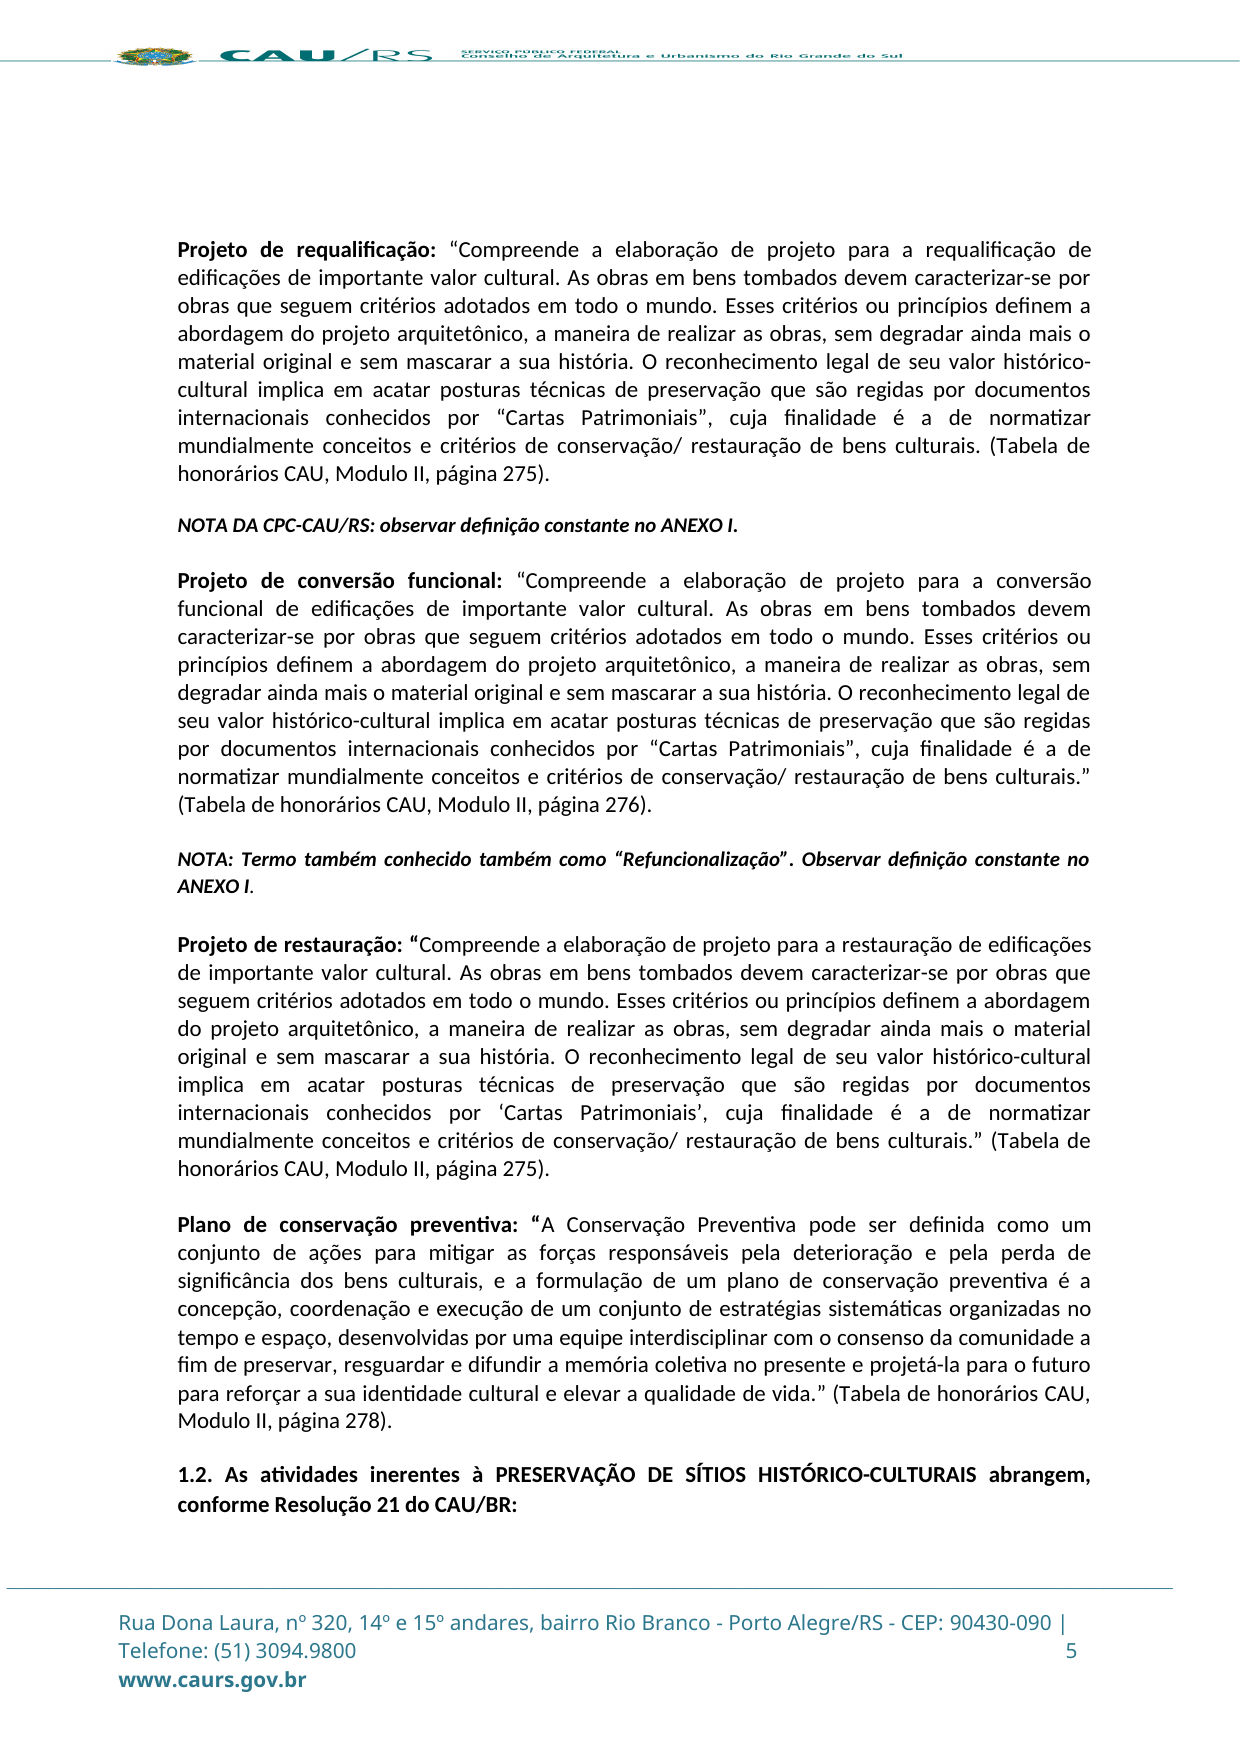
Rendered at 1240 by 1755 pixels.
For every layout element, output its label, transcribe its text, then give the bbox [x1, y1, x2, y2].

text Projeto de conversão funcional: “Compreende a elaboração de projeto para a conversão funcional de edificações de importante valor cultural. As obras em bens tombados devem caracterizar-se por obras que seguem critérios adotados em todo o mundo. Esses critérios ou princípios definem a abordagem do projeto arquitetônico, a maneira de realizar as obras, sem degradar ainda mais o material original e sem mascarar a sua história. O reconhecimento legal de seu valor histórico-cultural implica em acatar posturas técnicas de preservação que são regidas por documentos internacionais conhecidos por “Cartas Patrimoniais”, cuja finalidade é a de normatizar mundialmente conceitos e critérios de conservação/ restauração de bens culturais.” (Tabela de honorários CAU, Modulo II, página 276). [177, 566, 1092, 818]
text NOTA: Termo também conhecido também como “Refuncionalização”. Observar definição constante no ANEXO I. [177, 846, 1092, 899]
text Projeto de restauração: “Compreende a elaboração de projeto para a restauração de edificações de importante valor cultural. As obras em bens tombados devem caracterizar-se por obras que seguem critérios adotados em todo o mundo. Esses critérios ou princípios definem a abordagem do projeto arquitetônico, a maneira de realizar as obras, sem degradar ainda mais o material original e sem mascarar a sua história. O reconhecimento legal de seu valor histórico-cultural implica em acatar posturas técnicas de preservação que são regidas por documentos internacionais conhecidos por ‘Cartas Patrimoniais’, cuja finalidade é a de normatizar mundialmente conceitos e critérios de conservação/ restauração de bens culturais.” (Tabela de honorários CAU, Modulo II, página 275). [177, 930, 1092, 1182]
text 1.2. As atividades inerentes à PRESERVAÇÃO DE SÍTIOS HISTÓRICO-CULTURAIS abrangem, conforme Resolução 21 do CAU/BR: [177, 1460, 1092, 1518]
text Plano de conservação preventiva: “A Conservação Preventiva pode ser definida como um conjunto de ações para mitigar as forças responsáveis pela deterioração e pela perda de significância dos bens culturais, e a formulação de um plano de conservação preventiva é a concepção, coordenação e execução de um conjunto de estratégias sistemáticas organizadas no tempo e espaço, desenvolvidas por uma equipe interdisciplinar com o consenso da comunidade a fim de preservar, resguardar e difundir a memória coletiva no presente e projetá-la para o futuro para reforçar a sua identidade cultural e elevar a qualidade de vida.” (Tabela de honorários CAU, Modulo II, página 278). [177, 1211, 1092, 1435]
text NOTA DA CPC-CAU/RS: observar definição constante no ANEXO I. [177, 512, 1092, 538]
text Projeto de requalificação: “Compreende a elaboração de projeto para a requalificação de edificações de importante valor cultural. As obras em bens tombados devem caracterizar-se por obras que seguem critérios adotados em todo o mundo. Esses critérios ou princípios definem a abordagem do projeto arquitetônico, a maneira de realizar as obras, sem degradar ainda mais o material original e sem mascarar a sua história. O reconhecimento legal de seu valor histórico-cultural implica em acatar posturas técnicas de preservação que são regidas por documentos internacionais conhecidos por “Cartas Patrimoniais”, cuja finalidade é a de normatizar mundialmente conceitos e critérios de conservação/ restauração de bens culturais. (Tabela de honorários CAU, Modulo II, página 275). [177, 235, 1092, 487]
